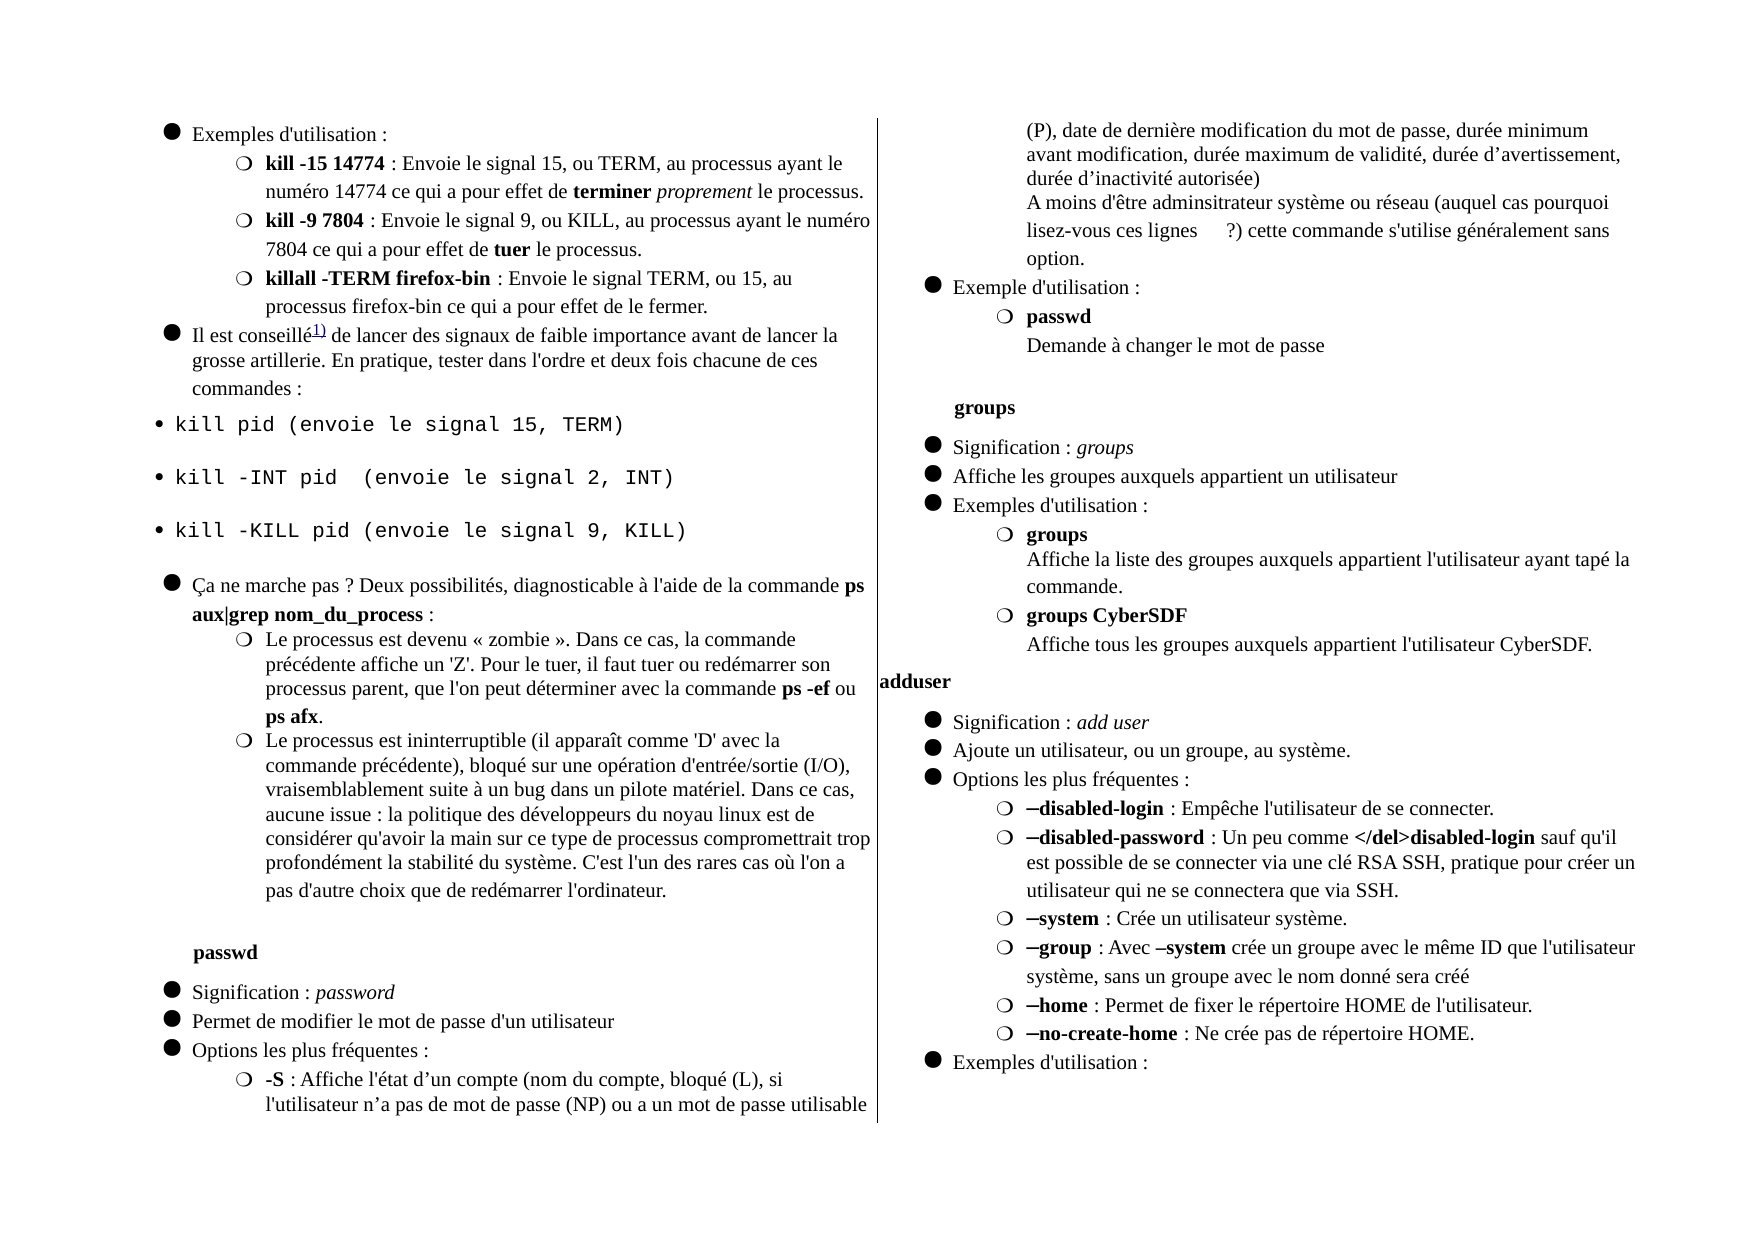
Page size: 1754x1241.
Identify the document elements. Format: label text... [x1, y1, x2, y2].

list Ajoute un utilisateur, ou un groupe, au système. [923, 734, 1636, 763]
list –disabled-password : Un peu comme </del>disabled-login sauf qu'il est possible de se connecter via une clé RSA SSH, pratique pour créer un utilisateur qui ne se connectera que via SSH. [997, 821, 1636, 902]
list groups Affiche la liste des groupes auxquels appartient l'utilisateur ayant tapé la commande. [997, 518, 1636, 599]
text · kill -INT pid (envoie le signal 2, INT) [156, 467, 875, 490]
list killall -TERM firefox-bin : Envoie le signal TERM, ou 15, au processus firefox-bin ce qui a pour effet de le fermer. [236, 262, 875, 319]
list –no-create-home : Ne crée pas de répertoire HOME. [997, 1017, 1636, 1046]
list Signification : add user [923, 706, 1636, 734]
text adduser [879, 669, 1636, 693]
list Exemples d'utilisation : [162, 118, 875, 147]
list Le processus est devenu « zombie ». Dans ce cas, la commande précédente affiche un 'Z'. Pour le tuer, il faut tuer ou redémarrer son processus parent, que l'on peut déterminer avec la commande ps -ef ou ps afx. [236, 627, 875, 728]
list Exemples d'utilisation : [923, 1046, 1636, 1075]
list –group : Avec –system crée un groupe avec le même ID que l'utilisateur système, sans un groupe avec le nom donné sera créé [997, 931, 1636, 989]
list groups CyberSDF Affiche tous les groupes auxquels appartient l'utilisateur CyberSDF. [997, 599, 1636, 657]
list Options les plus fréquentes : [923, 763, 1636, 792]
list kill -15 14774 : Envoie le signal 15, ou TERM, au processus ayant le numéro 14774 ce qui a pour effet de terminer proprement le processus. [236, 147, 875, 204]
text · kill pid (envoie le signal 15, TERM) [156, 414, 875, 437]
list passwd Demande à changer le mot de passe [997, 300, 1636, 357]
list (P), date de dernière modification du mot de passe, durée minimum avant modification, durée maximum de validité, durée d’avertissement, durée d’inactivité autorisée) A moins d'être adminsitrateur système ou réseau (auquel cas pourquoi lisez-vous ces lignes ?) cette commande s'utilise généralement sans option. [997, 118, 1636, 271]
list –system : Crée un utilisateur système. [997, 902, 1636, 931]
list Ça ne marche pas ? Deux possibilités, diagnosticable à l'aide de la commande ps aux|grep nom_du_process : [162, 573, 875, 627]
subtitle groups [879, 395, 1636, 419]
list Exemple d'utilisation : [923, 271, 1636, 300]
list Options les plus fréquentes : [162, 1034, 875, 1063]
list Affiche les groupes auxquels appartient un utilisateur [923, 460, 1636, 489]
list Le processus est ininterruptible (il apparaît comme 'D' avec la commande précédente), bloqué sur une opération d'entrée/sortie (I/O), vraisemblablement suite à un bug dans un pilote matériel. Dans ce cas, aucune issue : la politique des développeurs du noyau linux est de considérer qu'avoir la main sur ce type de processus compromettrait trop profondément la stabilité du système. C'est l'un des rares cas où l'on a pas d'autre choix que de redémarrer l'ordinateur. [236, 728, 875, 902]
list Permet de modifier le mot de passe d'un utilisateur [162, 1005, 875, 1034]
list -S : Affiche l'état d’un compte (nom du compte, bloqué (L), si l'utilisateur n’a pas de mot de passe (NP) ou a un mot de passe utilisable [236, 1063, 875, 1116]
text · kill -KILL pid (envoie le signal 9, KILL) [156, 520, 875, 543]
list Signification : groups [923, 431, 1636, 460]
list Exemples d'utilisation : [923, 489, 1636, 518]
list kill -9 7804 : Envoie le signal 9, ou KILL, au processus ayant le numéro 7804 ce qui a pour effet de tuer le processus. [236, 204, 875, 262]
list –home : Permet de fixer le répertoire HOME de l'utilisateur. [997, 989, 1636, 1017]
list –disabled-login : Empêche l'utilisateur de se connecter. [997, 792, 1636, 821]
subtitle passwd [118, 940, 875, 964]
list Signification : password [162, 976, 875, 1005]
list Il est conseillé1) de lancer des signaux de faible importance avant de lancer la grosse artillerie. En pratique, tester dans l'ordre et deux fois chacune de ces commandes : [162, 319, 875, 401]
